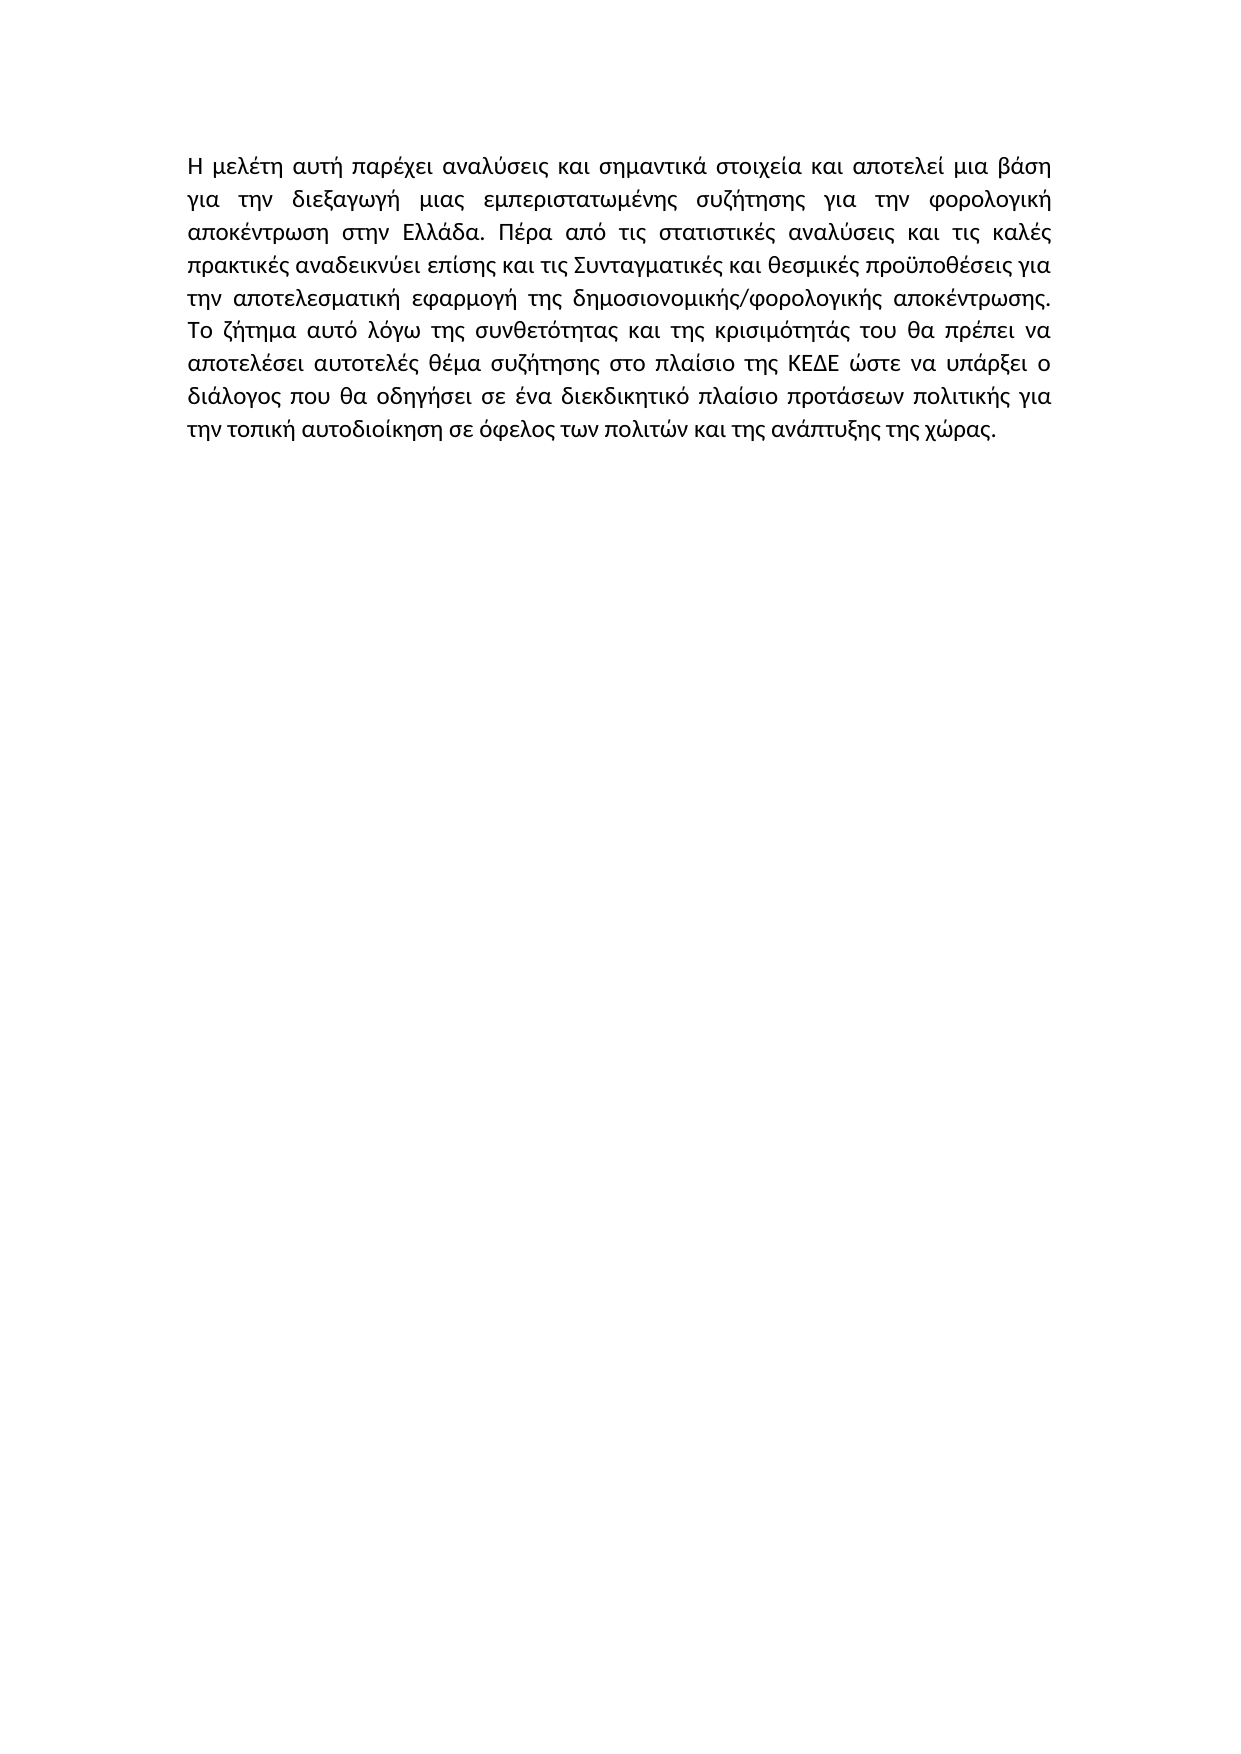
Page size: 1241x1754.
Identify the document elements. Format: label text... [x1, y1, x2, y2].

text Η μελέτη αυτή παρέχει αναλύσεις και σημαντικά στοιχεία και αποτελεί μια βάση για την διεξαγωγή μιας εμπεριστατωμένης συζήτησης για την φορολογική αποκέντρωση στην Ελλάδα. Πέρα από τις στατιστικές αναλύσεις και τις καλές πρακτικές αναδεικνύει επίσης και τις Συνταγματικές και θεσμικές προϋποθέσεις για την αποτελεσματική εφαρμογή της δημοσιονομικής/φορολογικής αποκέντρωσης. Το ζήτημα αυτό λόγω της συνθετότητας και της κρισιμότητάς του θα πρέπει να αποτελέσει αυτοτελές θέμα συζήτησης στο πλαίσιο της ΚΕΔΕ ώστε να υπάρξει ο διάλογος που θα οδηγήσει σε ένα διεκδικητικό πλαίσιο προτάσεων πολιτικής για την τοπική αυτοδιοίκηση σε όφελος των πολιτών και της ανάπτυξης της χώρας. [187, 150, 1053, 444]
